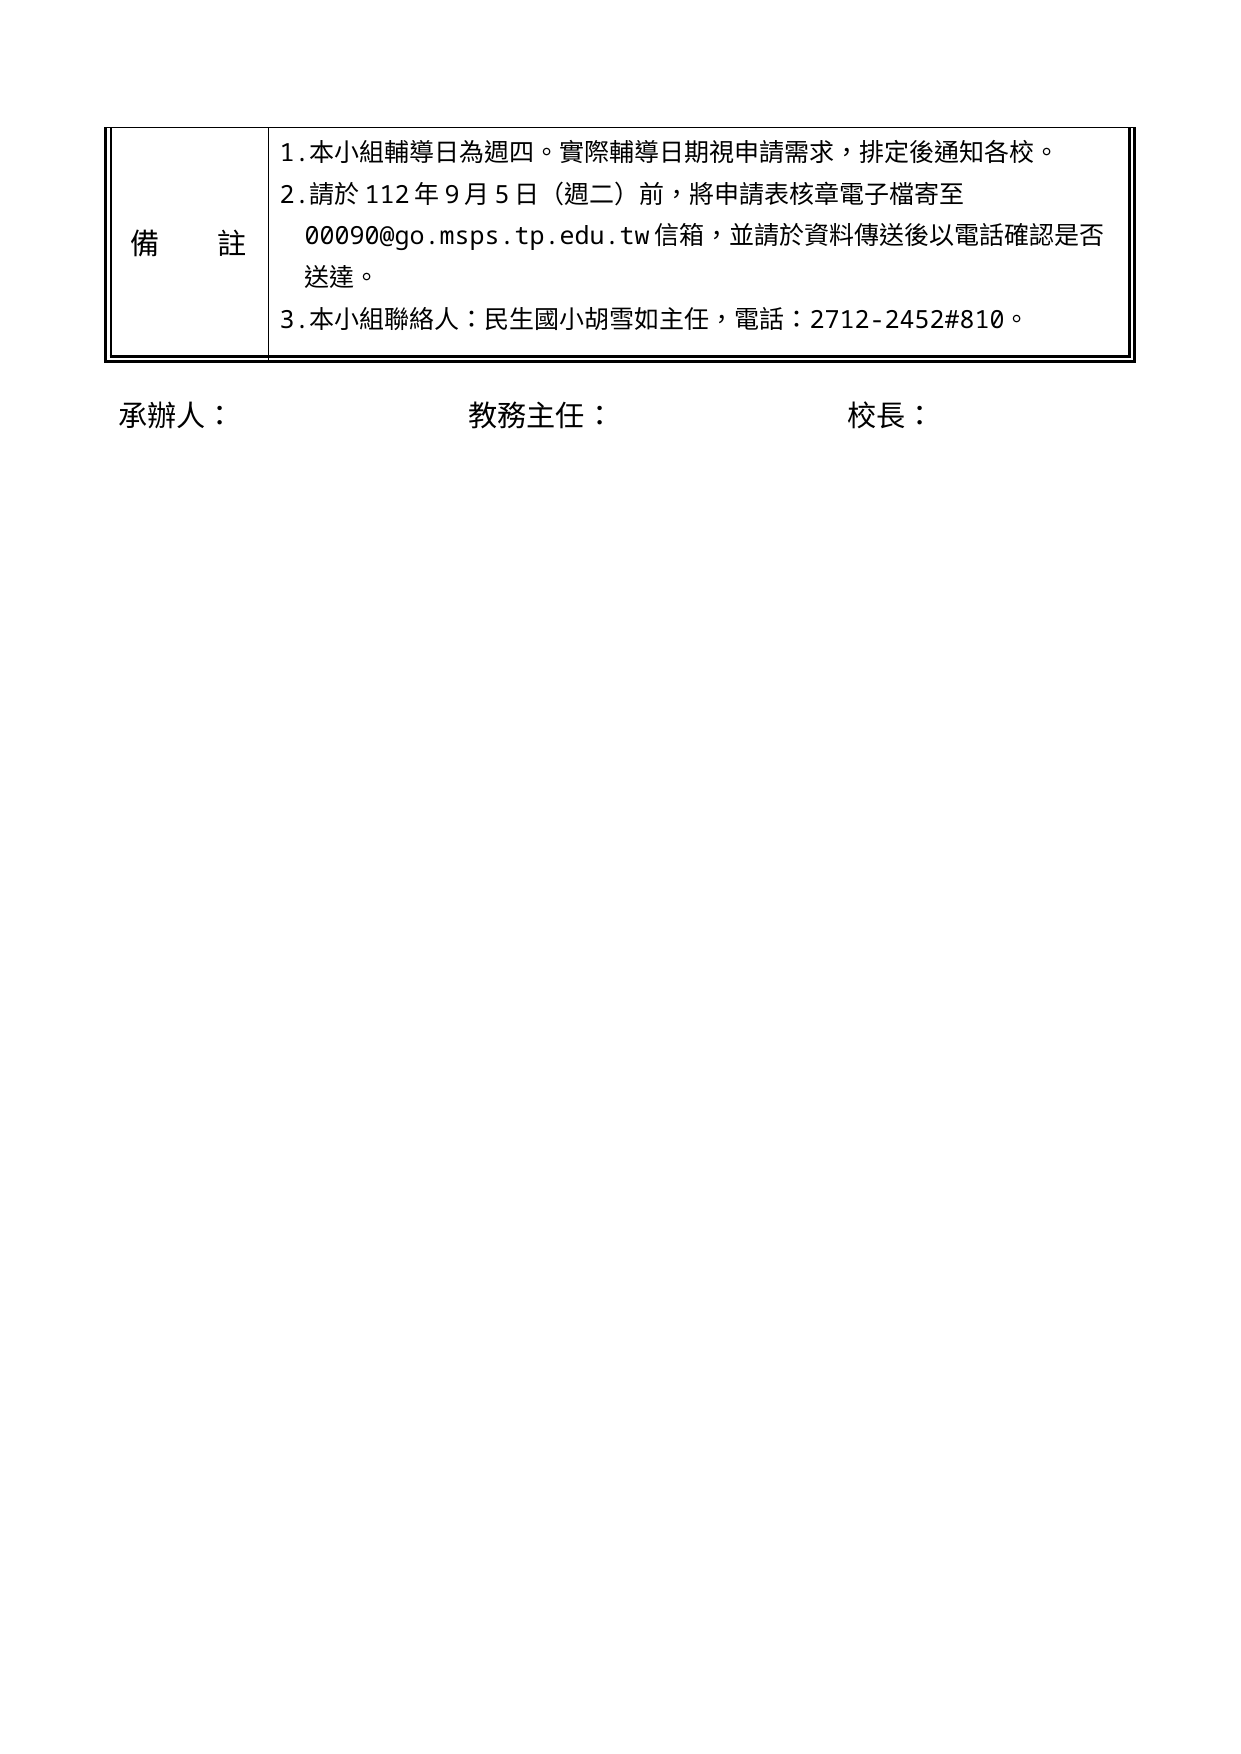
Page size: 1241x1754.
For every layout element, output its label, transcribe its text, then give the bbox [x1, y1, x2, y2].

text 承辦人： 教務主任： 校長： [118, 393, 1122, 435]
table_cell 備 註 [112, 128, 268, 355]
table_cell 1.本小組輔導日為週四。實際輔導日期視申請需求，排定後通知各校。 2.請於112年9月5日（週二）前，將申請表核章電子檔寄至00090@go.msps.tp.edu.tw信箱，並請於資料傳送後以電話確認是否送達。 3.本小組聯絡人：民生國小胡雪如主任，電話：2712-2452#810。 [269, 128, 1128, 355]
